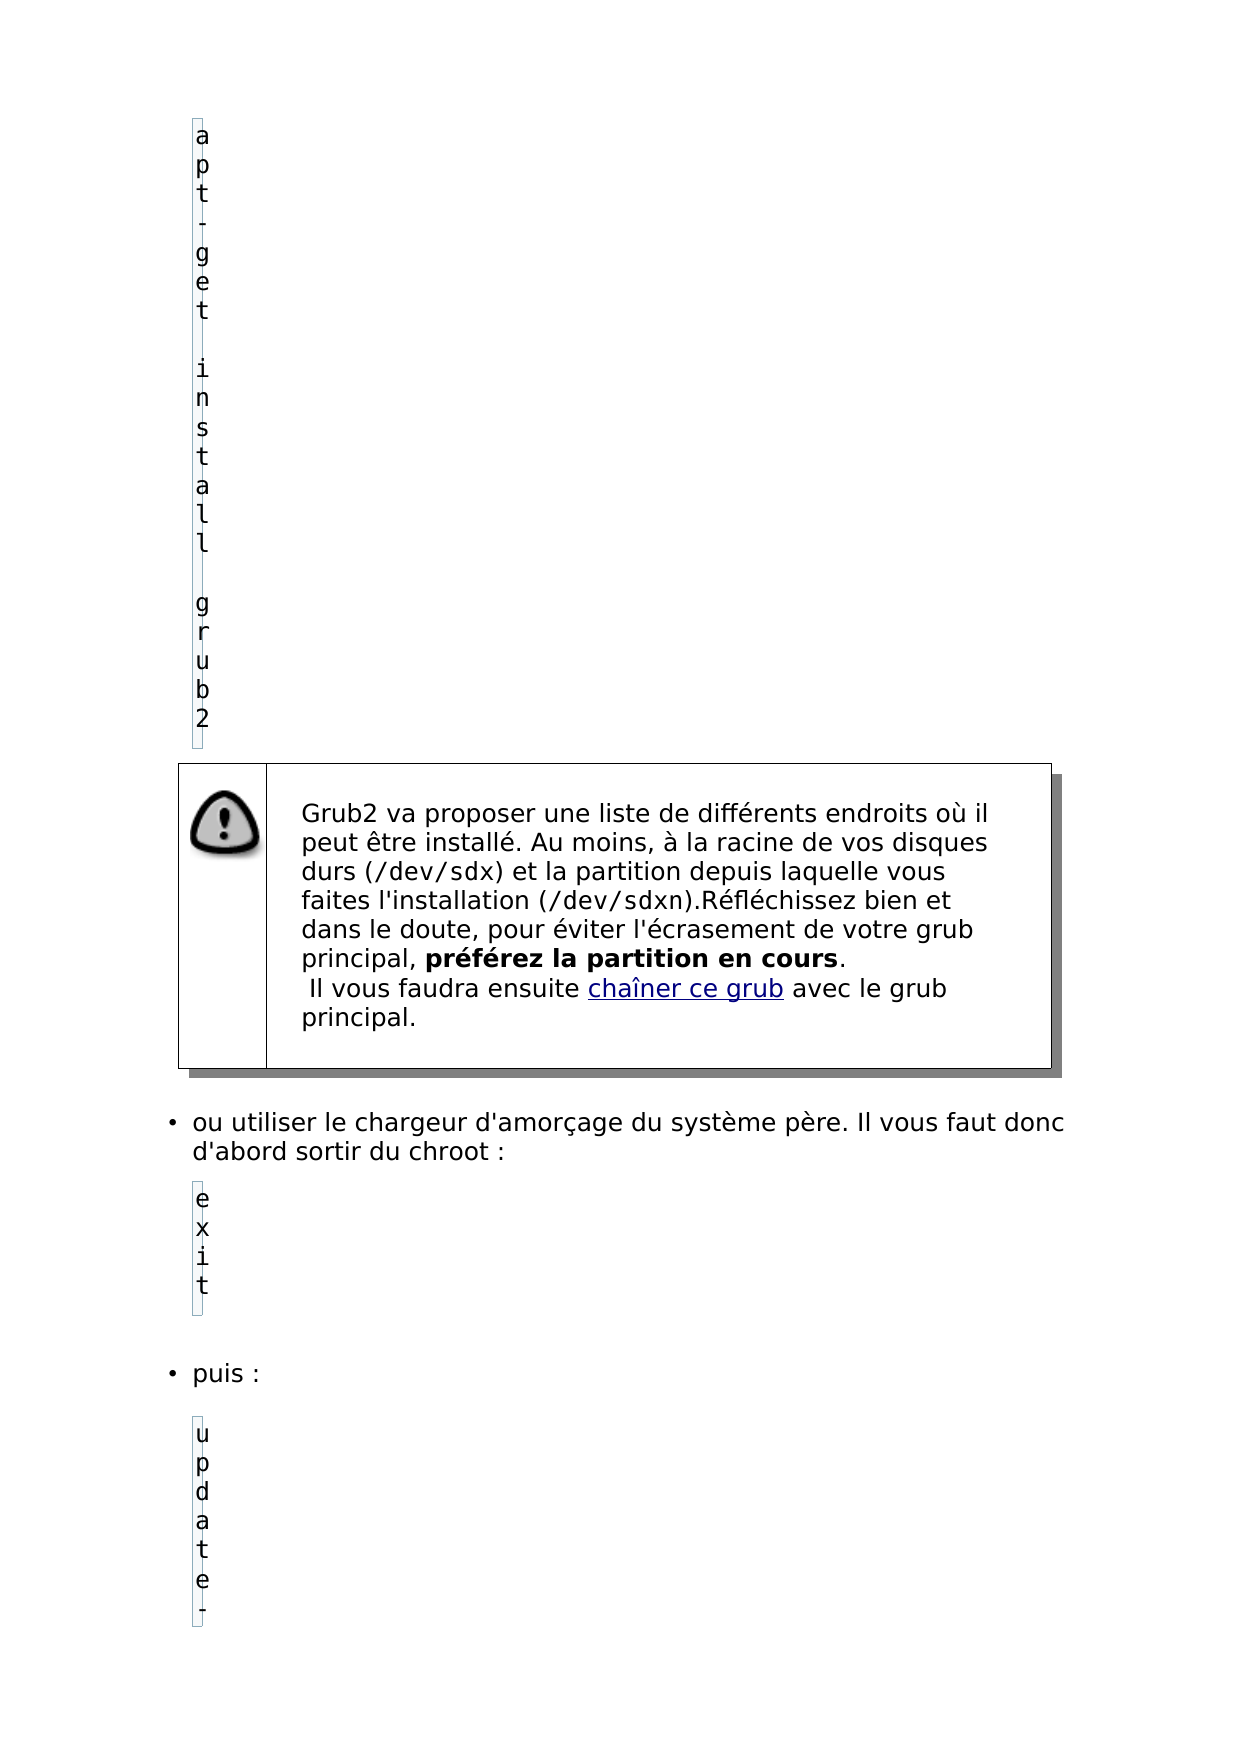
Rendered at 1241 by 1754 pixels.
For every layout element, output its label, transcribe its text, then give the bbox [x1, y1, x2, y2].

list ou utiliser le chargeur d'amorçage du système père. Il vous faut donc d'abord sortir du chroot : [177, 1108, 1122, 1166]
table_header update-grub [193, 1417, 202, 1626]
picture [190, 787, 266, 862]
list puis : [177, 1359, 1122, 1389]
table_header apt-get install grub2 [193, 119, 202, 748]
table_header Grub2 va proposer une liste de différents endroits où il peut être installé. Au moins, à la racine de vos disques durs (/dev/sdx) et la partition depuis laquelle vous faites l'installation (/dev/sdxn).Réfléchissez bien et dans le doute, pour éviter l'écrasement de votre grub principal, préférez la partition en cours. Il vous faudra ensuite chaîner ce grub avec le grub principal. [267, 764, 1051, 1067]
table_header [179, 764, 266, 1067]
table_header exit [193, 1182, 202, 1315]
